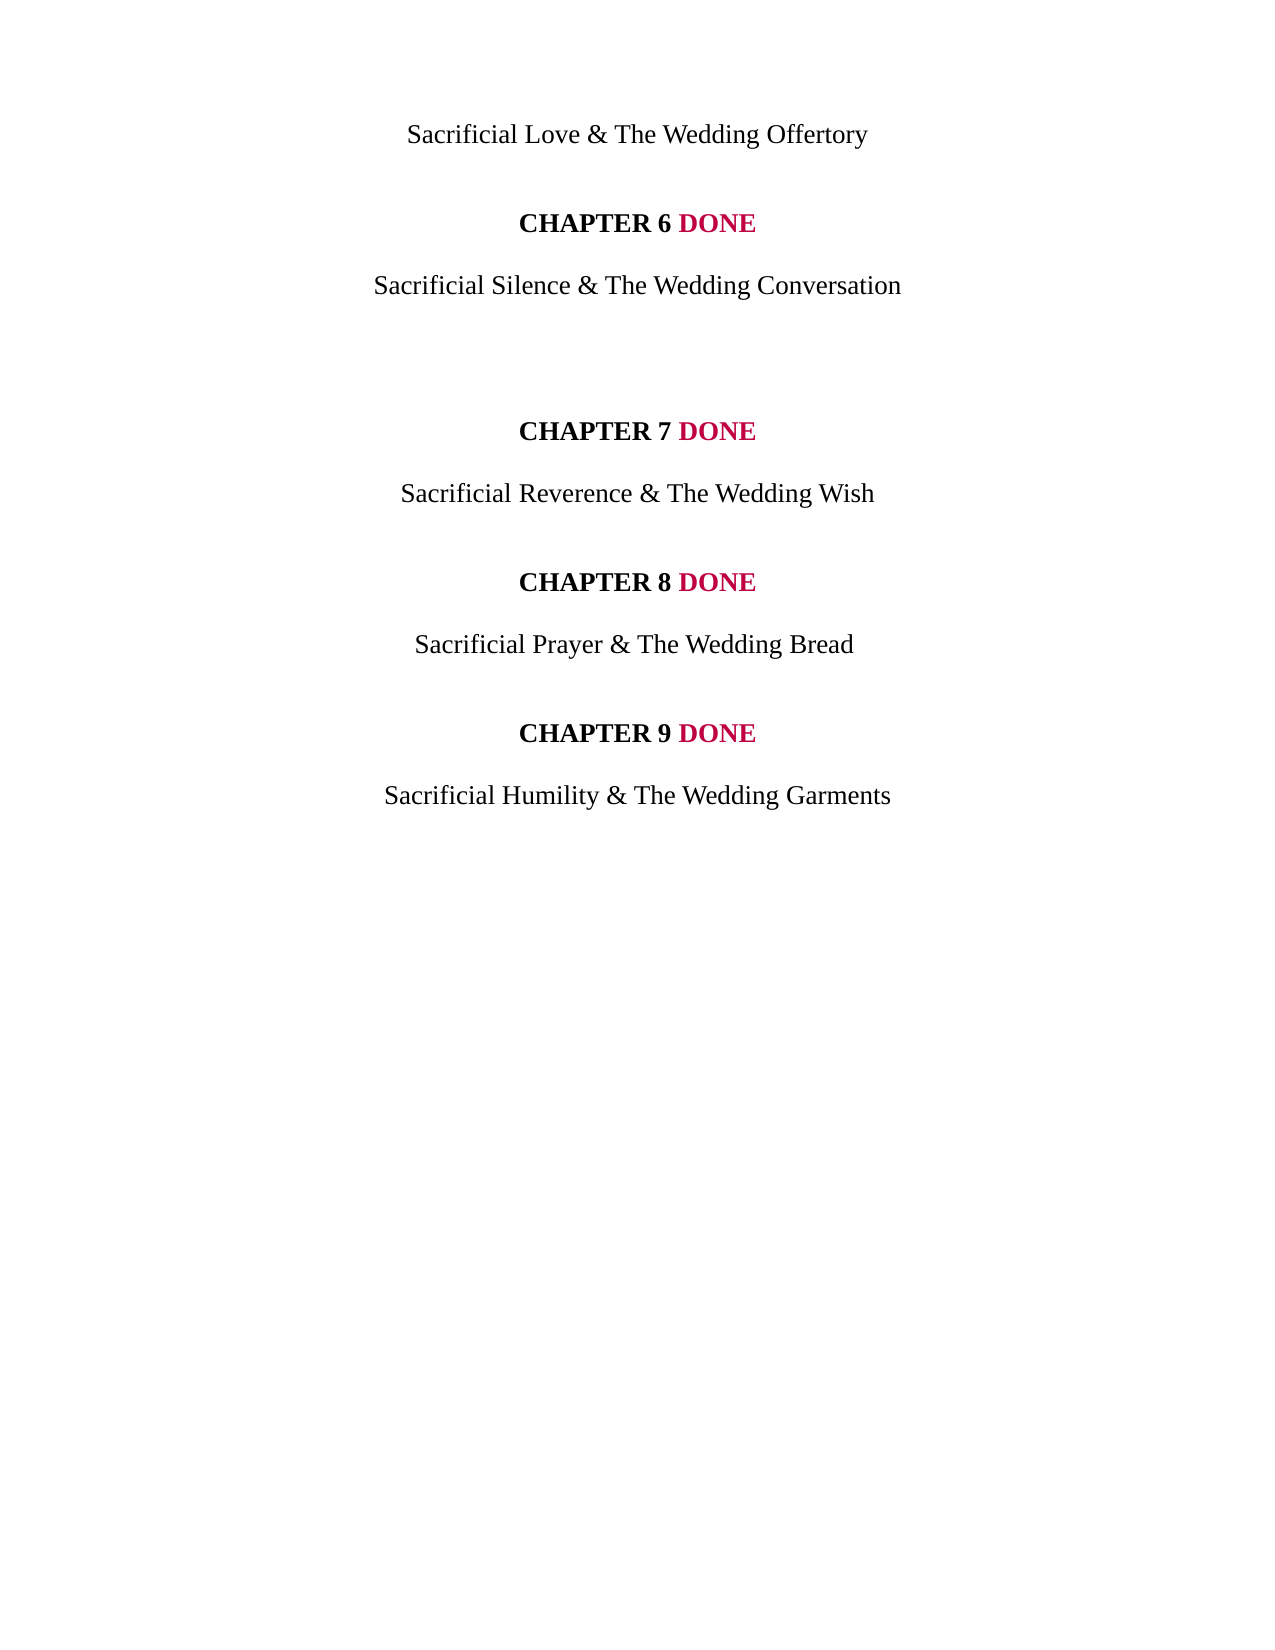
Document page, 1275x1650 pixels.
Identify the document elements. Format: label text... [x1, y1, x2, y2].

text Sacrificial Silence & The Wedding Conversation [118, 269, 1157, 300]
text Sacrificial ­­­­­­Reverence & The Wedding Wish [118, 477, 1157, 509]
text CHAPTER 9 DONE [118, 717, 1157, 748]
text Sacrificial Prayer & The Wedding Bread [118, 628, 1157, 659]
text Sacrificial Humility & The Wedding Garments [118, 779, 1157, 811]
text CHAPTER 8 DONE [118, 566, 1157, 597]
text Sacrificial Love & The Wedding Offertory [118, 118, 1157, 149]
text CHAPTER 6 DONE [118, 207, 1157, 238]
text CHAPTER 7 DONE [118, 415, 1157, 446]
